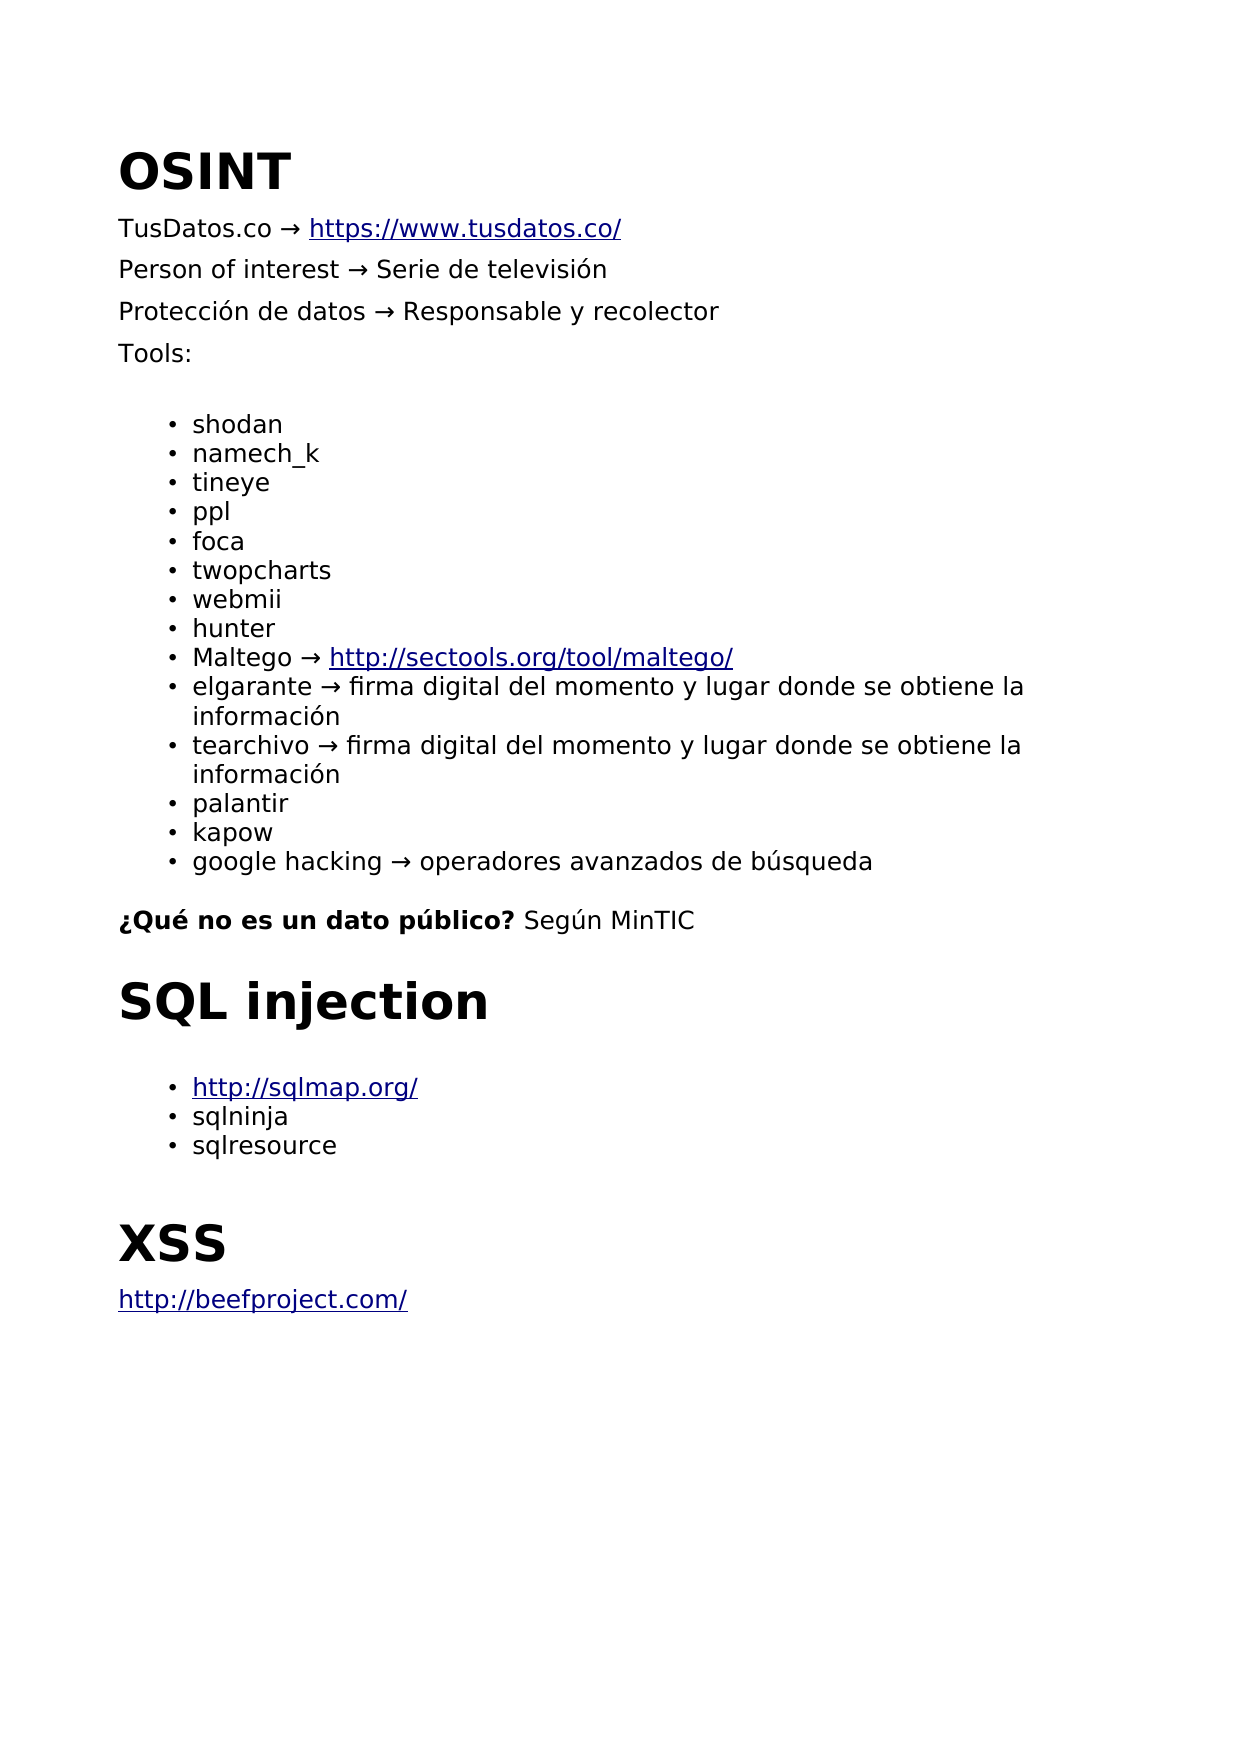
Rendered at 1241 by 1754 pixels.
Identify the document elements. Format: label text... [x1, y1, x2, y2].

text http://beefproject.com/ [118, 1286, 1122, 1315]
list hunter [177, 614, 1122, 643]
subtitle XSS [118, 1215, 1122, 1273]
list tineye [177, 468, 1122, 497]
text Tools: [118, 339, 1122, 368]
text TusDatos.co → https://www.tusdatos.co/ [118, 214, 1122, 243]
list http://sqlmap.org/ [177, 1073, 1122, 1102]
list google hacking → operadores avanzados de búsqueda [177, 847, 1122, 877]
list Maltego → http://sectools.org/tool/maltego/ [177, 643, 1122, 672]
list sqlninja [177, 1102, 1122, 1131]
list twopcharts [177, 556, 1122, 585]
subtitle SQL injection [118, 973, 1122, 1031]
list kapow [177, 818, 1122, 847]
list tearchivo → firma digital del momento y lugar donde se obtiene la información [177, 731, 1122, 789]
list elgarante → firma digital del momento y lugar donde se obtiene la información [177, 672, 1122, 731]
list webmii [177, 585, 1122, 614]
text Protección de datos → Responsable y recolector [118, 297, 1122, 326]
text ¿Qué no es un dato público? Según MinTIC [118, 906, 1122, 935]
list shodan [177, 410, 1122, 439]
subtitle OSINT [118, 143, 1122, 201]
list sqlresource [177, 1131, 1122, 1161]
list ppl [177, 497, 1122, 527]
list foca [177, 527, 1122, 556]
list palantir [177, 789, 1122, 818]
text Person of interest → Serie de televisión [118, 256, 1122, 285]
list namech_k [177, 439, 1122, 468]
